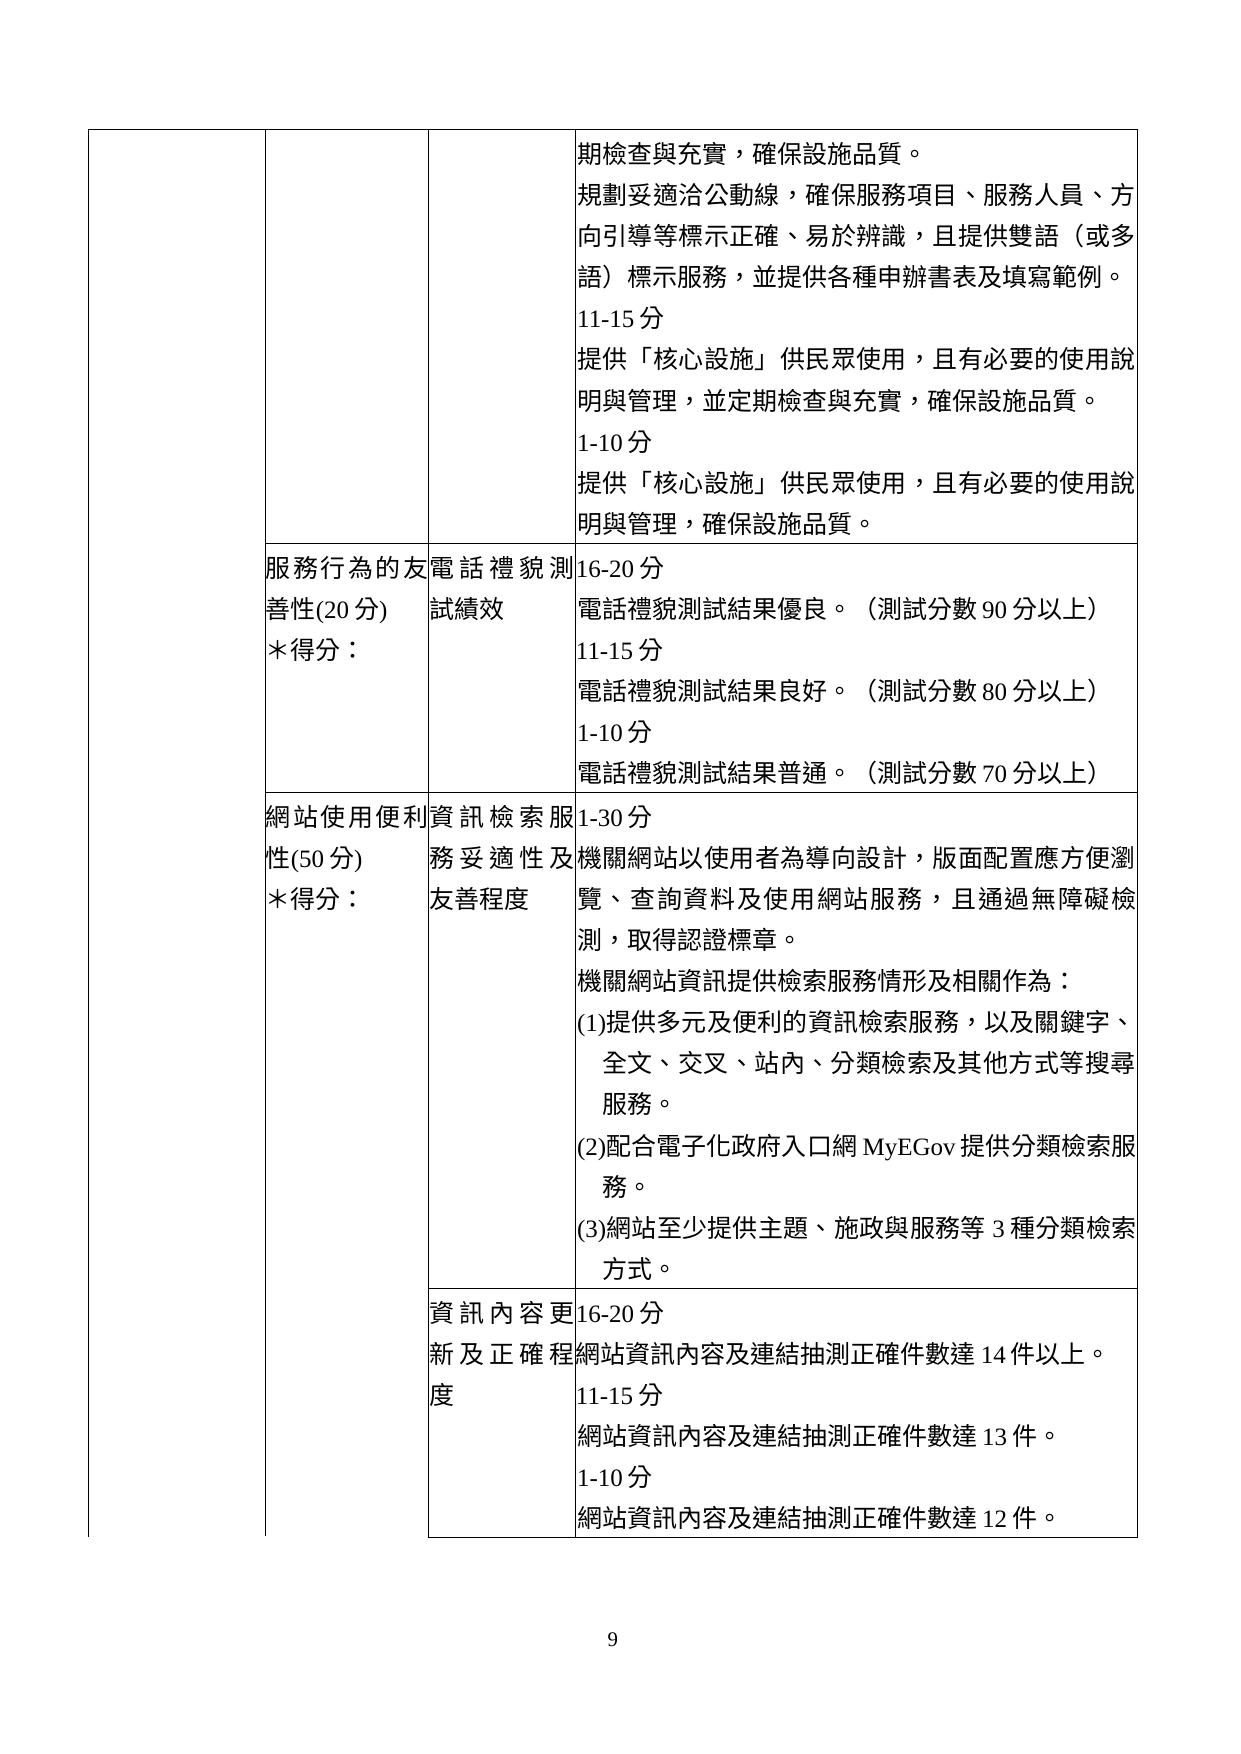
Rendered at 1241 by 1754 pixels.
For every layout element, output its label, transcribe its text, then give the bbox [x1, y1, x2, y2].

table_cell 電話禮貌測試績效 [429, 544, 575, 792]
table_cell 期檢查與充實，確保設施品質。 規劃妥適洽公動線，確保服務項目、服務人員、方向引導等標示正確、易於辨識，且提供雙語（或多語）標示服務，並提供各種申辦書表及填寫範例。 11-15分 提供「核心設施」供民眾使用，且有必要的使用說明與管理，並定期檢查與充實，確保設施品質。 1-10分 提供「核心設施」供民眾使用，且有必要的使用說明與管理，確保設施品質。 [576, 130, 1137, 543]
table_cell 網站使用便利性(50分) ＊得分： [266, 793, 428, 1537]
table_cell 服務行為的友善性(20分) ＊得分： [266, 544, 428, 792]
table_cell [89, 543, 266, 1537]
table_cell [429, 130, 575, 543]
table_cell 16-20分 電話禮貌測試結果優良。（測試分數90分以上） 11-15分 電話禮貌測試結果良好。（測試分數80分以上） 1-10分 電話禮貌測試結果普通。（測試分數70分以上） [576, 544, 1137, 792]
table_cell 16-20分 網站資訊內容及連結抽測正確件數達14件以上。 11-15分 網站資訊內容及連結抽測正確件數達13件。 1-10分 網站資訊內容及連結抽測正確件數達12件。 [576, 1289, 1137, 1537]
table_cell [266, 130, 428, 543]
table_cell 資訊內容更新及正確程度 [429, 1289, 575, 1537]
table_cell 1-30分 機關網站以使用者為導向設計，版面配置應方便瀏覽、查詢資料及使用網站服務，且通過無障礙檢測，取得認證標章。 機關網站資訊提供檢索服務情形及相關作為： (1)提供多元及便利的資訊檢索服務，以及關鍵字、全文、交叉、站內、分類檢索及其他方式等搜尋服務。 (2)配合電子化政府入口網MyEGov提供分類檢索服務。 (3)網站至少提供主題、施政與服務等3種分類檢索方式。 [576, 793, 1137, 1288]
table_cell [89, 130, 265, 543]
table_cell 資訊檢索服務妥適性及友善程度 [429, 793, 575, 1288]
